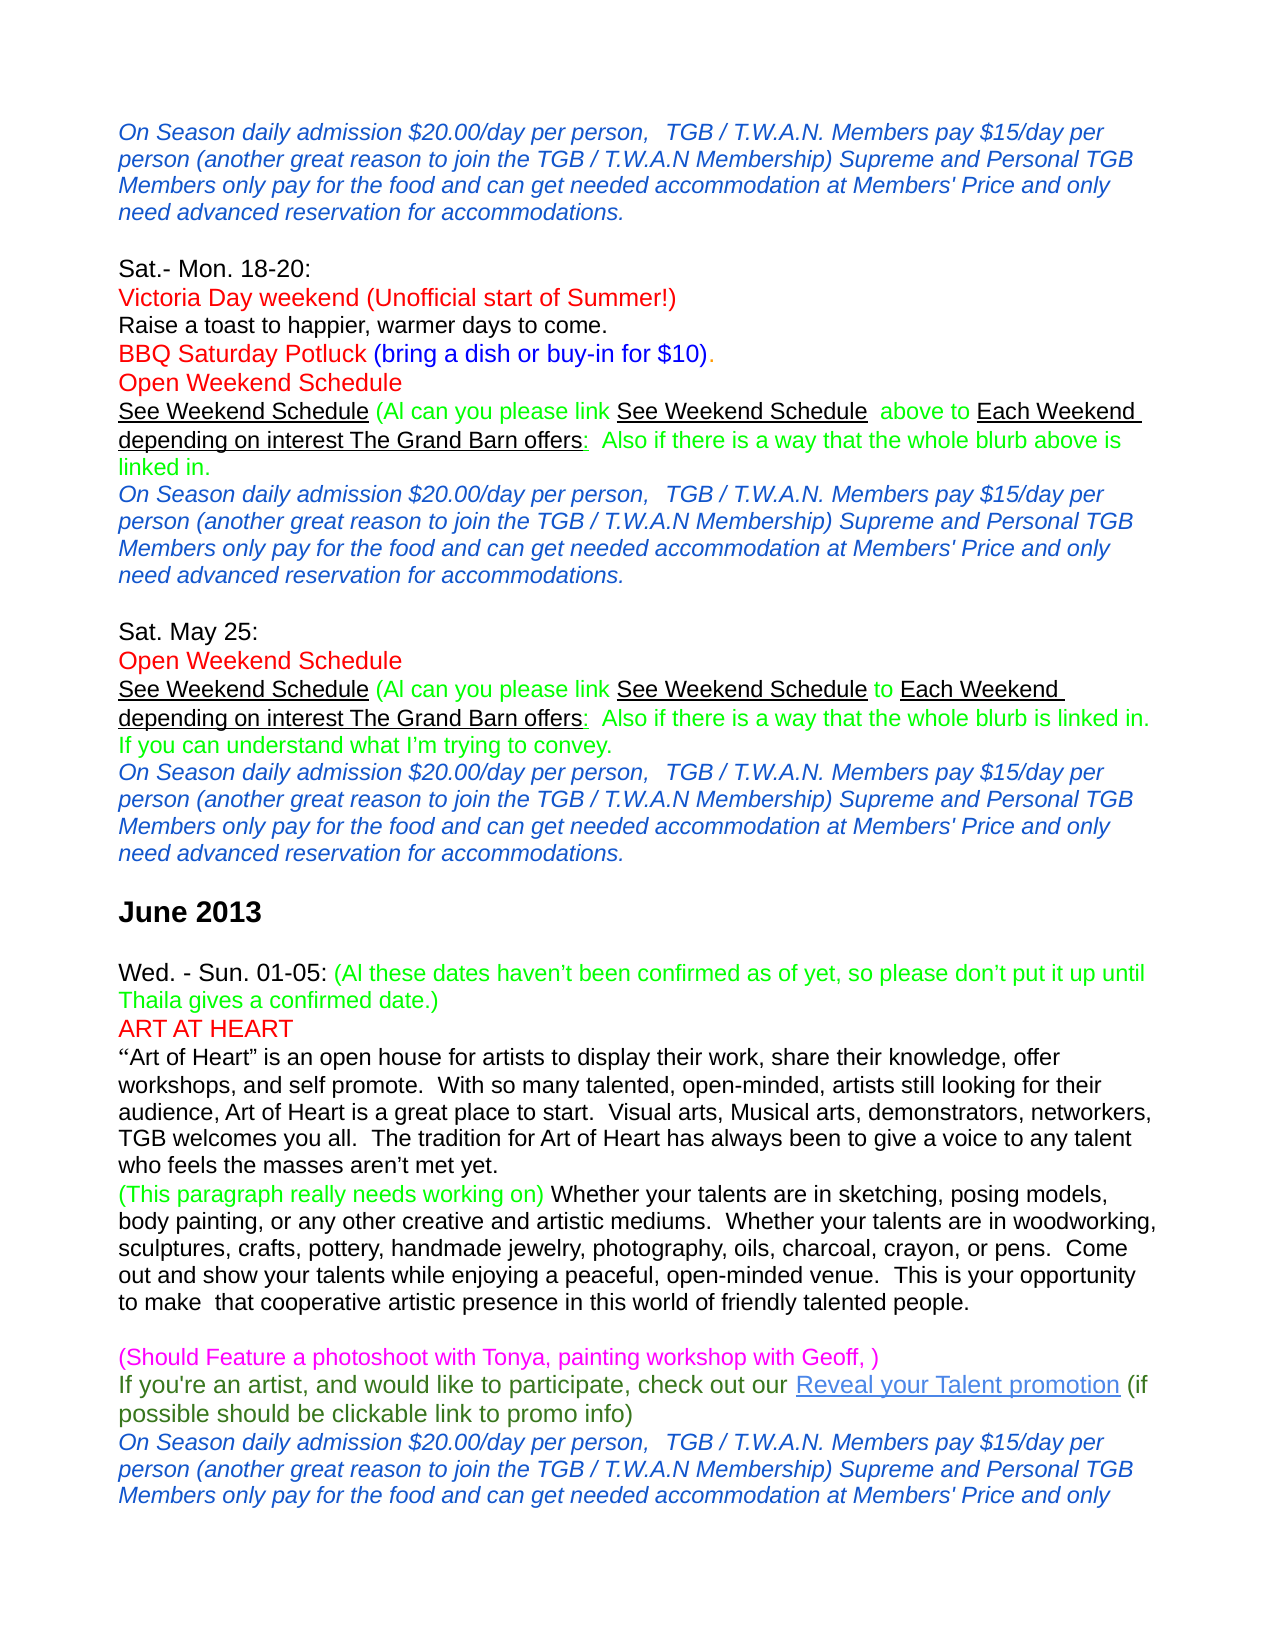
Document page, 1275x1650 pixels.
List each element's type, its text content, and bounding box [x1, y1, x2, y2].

text On Season daily admission $20.00/day per person, TGB / T.W.A.N. Members pay $15/day per person (another great reason to join the TGB / T.W.A.N Membership) Supreme and Personal TGB Members only pay for the food and can get needed accommodation at Members' Price and only need advanced reservation for accommodations. Sat.- Mon. 18-20: Victoria Day weekend (Unofficial start of Summer!) Raise a toast to happier, warmer days to come. BBQ Saturday Potluck (bring a dish or buy-in for $10). Open Weekend Schedule See Weekend Schedule (Al can you please link See Weekend Schedule above to Each Weekend depending on interest The Grand Barn offers: Also if there is a way that the whole blurb above is linked in. On Season daily admission $20.00/day per person, TGB / T.W.A.N. Members pay $15/day per person (another great reason to join the TGB / T.W.A.N Membership) Supreme and Personal TGB Members only pay for the food and can get needed accommodation at Members' Price and only need advanced reservation for accommodations. Sat. May 25: Open Weekend Schedule See Weekend Schedule (Al can you please link See Weekend Schedule to Each Weekend depending on interest The Grand Barn offers: Also if there is a way that the whole blurb is linked in. If you can understand what I’m trying to convey. On Season daily admission $20.00/day per person, TGB / T.W.A.N. Members pay $15/day per person (another great reason to join the TGB / T.W.A.N Membership) Supreme and Personal TGB Members only pay for the food and can get needed accommodation at Members' Price and only need advanced reservation for accommodations. June 2013 Wed. - Sun. 01-05: (Al these dates haven’t been confirmed as of yet, so please don’t put it up until Thaila gives a confirmed date.) ART AT HEART “Art of Heart” is an open house for artists to display their work, share their knowledge, offer workshops, and self promote. With so many talented, open-minded, artists still looking for their audience, Art of Heart is a great place to start. Visual arts, Musical arts, demonstrators, networkers, TGB welcomes you all. The tradition for Art of Heart has always been to give a voice to any talent who feels the masses aren’t met yet. (This paragraph really needs working on) Whether your talents are in sketching, posing models, body painting, or any other creative and artistic mediums. Whether your talents are in woodworking, sculptures, crafts, pottery, handmade jewelry, photography, oils, charcoal, crayon, or pens. Come out and show your talents while enjoying a peaceful, open-minded venue. This is your opportunity to make that cooperative artistic presence in this world of friendly talented people. (Should Feature a photoshoot with Tonya, painting workshop with Geoff, ) If you're an artist, and would like to participate, check out our Reveal your Talent promotion (if possible should be clickable link to promo info) On Season daily admission $20.00/day per person, TGB / T.W.A.N. Members pay $15/day per person (another great reason to join the TGB / T.W.A.N Membership) Supreme and Personal TGB Members only pay for the food and can get needed accommodation at Members' Price and only [118, 118, 1157, 1509]
